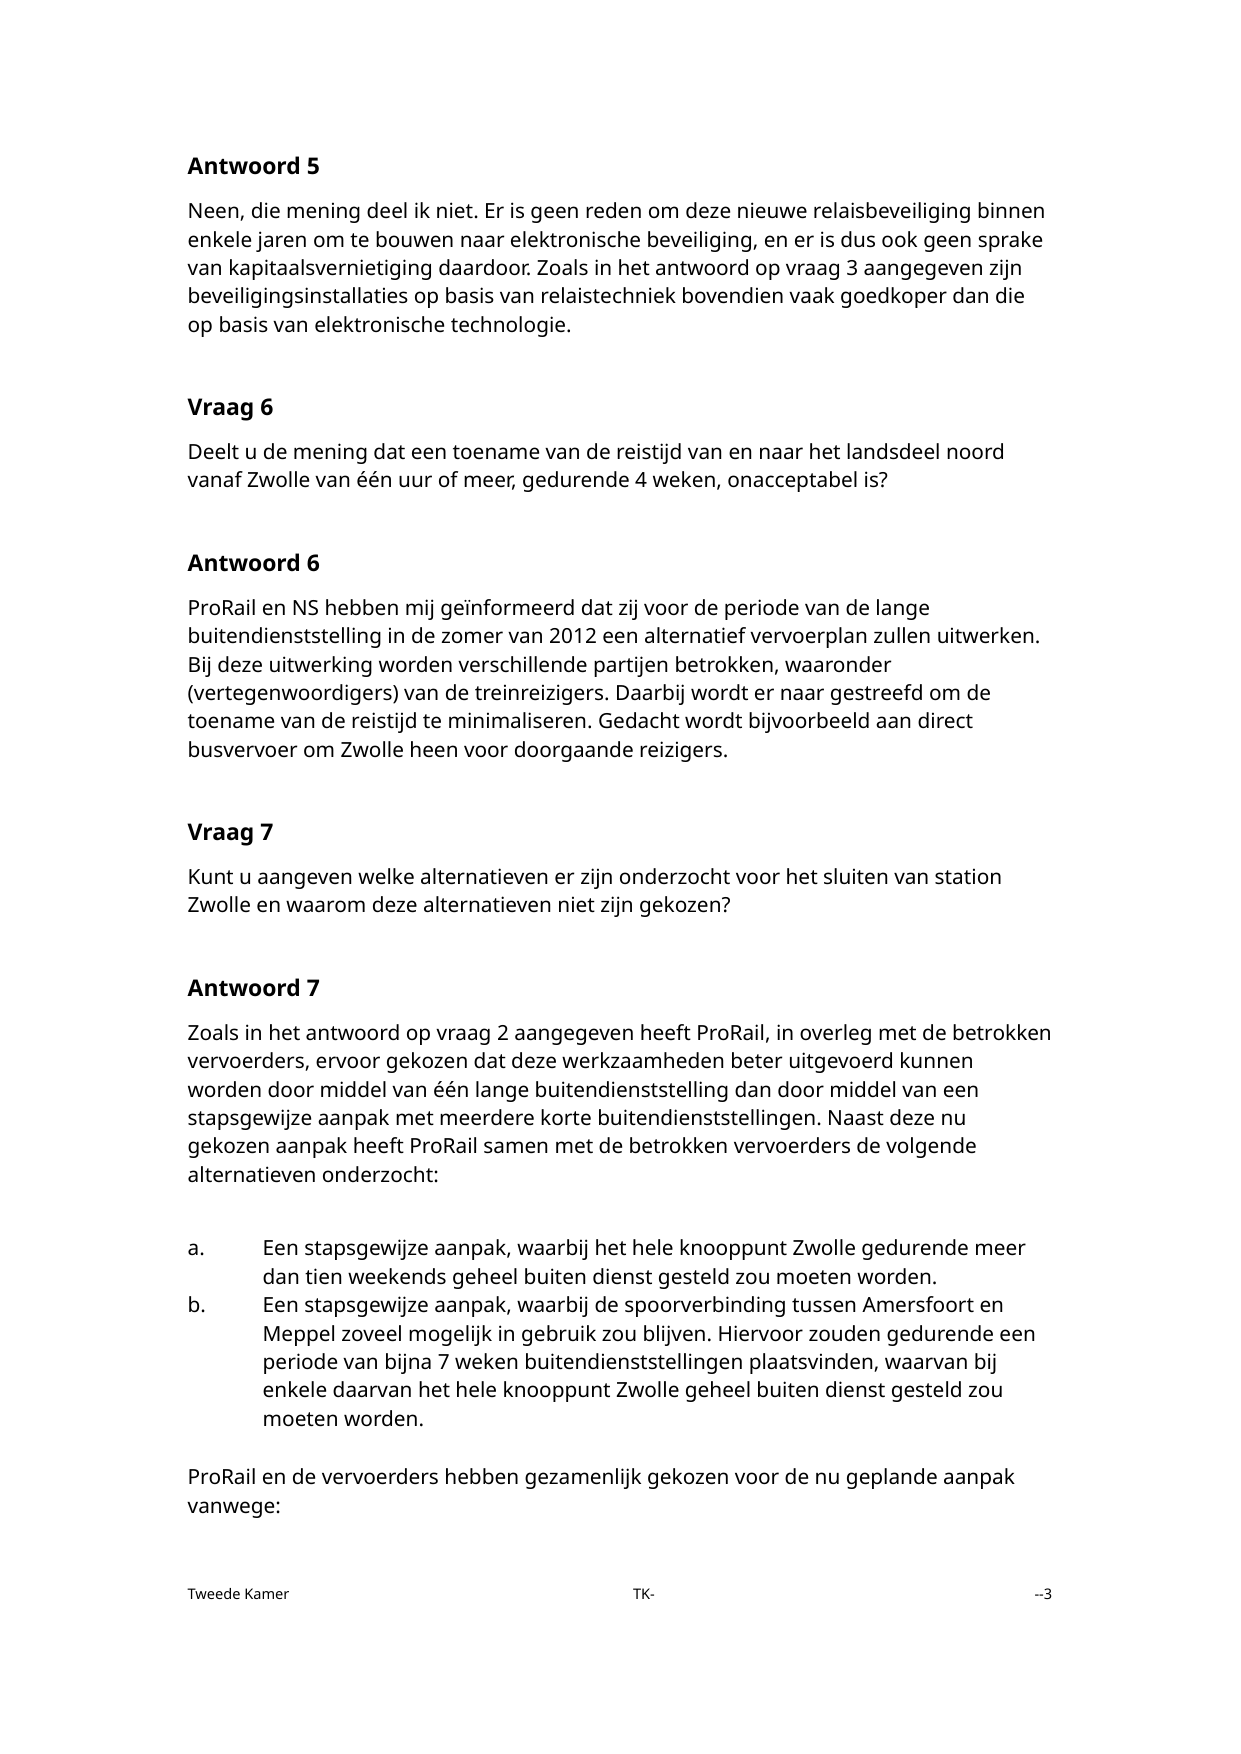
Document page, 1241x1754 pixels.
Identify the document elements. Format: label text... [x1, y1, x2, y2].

subtitle Antwoord 5 [187, 150, 1053, 181]
text Zoals in het antwoord op vraag 2 aangegeven heeft ProRail, in overleg met de betrokken vervoerders, ervoor gekozen dat deze werkzaamheden beter uitgevoerd kunnen worden door middel van één lange buitendienststelling dan door middel van een stapsgewijze aanpak met meerdere korte buitendienststellingen. Naast deze nu gekozen aanpak heeft ProRail samen met de betrokken vervoerders de volgende alternatieven onderzocht: [187, 1018, 1053, 1188]
subtitle Vraag 7 [187, 816, 1053, 847]
text ProRail en NS hebben mij geïnformeerd dat zij voor de periode van de lange buitendienststelling in de zomer van 2012 een alternatief vervoerplan zullen uitwerken. Bij deze uitwerking worden verschillende partijen betrokken, waaronder (vertegenwoordigers) van de treinreizigers. Daarbij wordt er naar gestreefd om de toename van de reistijd te minimaliseren. Gedacht wordt bijvoorbeeld aan direct busvervoer om Zwolle heen voor doorgaande reizigers. [187, 593, 1053, 763]
list Een stapsgewijze aanpak, waarbij de spoorverbinding tussen Amersfoort en Meppel zoveel mogelijk in gebruik zou blijven. Hiervoor zouden gedurende een periode van bijna 7 weken buitendienststellingen plaatsvinden, waarvan bij enkele daarvan het hele knooppunt Zwolle geheel buiten dienst gesteld zou moeten worden. [187, 1290, 1053, 1432]
subtitle Vraag 6 [187, 391, 1053, 422]
subtitle Antwoord 7 [187, 972, 1053, 1003]
text Kunt u aangeven welke alternatieven er zijn onderzocht voor het sluiten van station Zwolle en waarom deze alternatieven niet zijn gekozen? [187, 862, 1053, 919]
text Deelt u de mening dat een toename van de reistijd van en naar het landsdeel noord vanaf Zwolle van één uur of meer, gedurende 4 weken, onacceptabel is? [187, 437, 1053, 494]
text Neen, die mening deel ik niet. Er is geen reden om deze nieuwe relaisbeveiliging binnen enkele jaren om te bouwen naar elektronische beveiliging, en er is dus ook geen sprake van kapitaalsvernietiging daardoor. Zoals in het antwoord op vraag 3 aangegeven zijn beveiligingsinstallaties op basis van relaistechniek bovendien vaak goedkoper dan die op basis van elektronische technologie. [187, 196, 1053, 338]
list Een stapsgewijze aanpak, waarbij het hele knooppunt Zwolle gedurende meer dan tien weekends geheel buiten dienst gesteld zou moeten worden. [187, 1233, 1053, 1290]
text ProRail en de vervoerders hebben gezamenlijk gekozen voor de nu geplande aanpak vanwege: [187, 1462, 1053, 1519]
subtitle Antwoord 6 [187, 547, 1053, 578]
